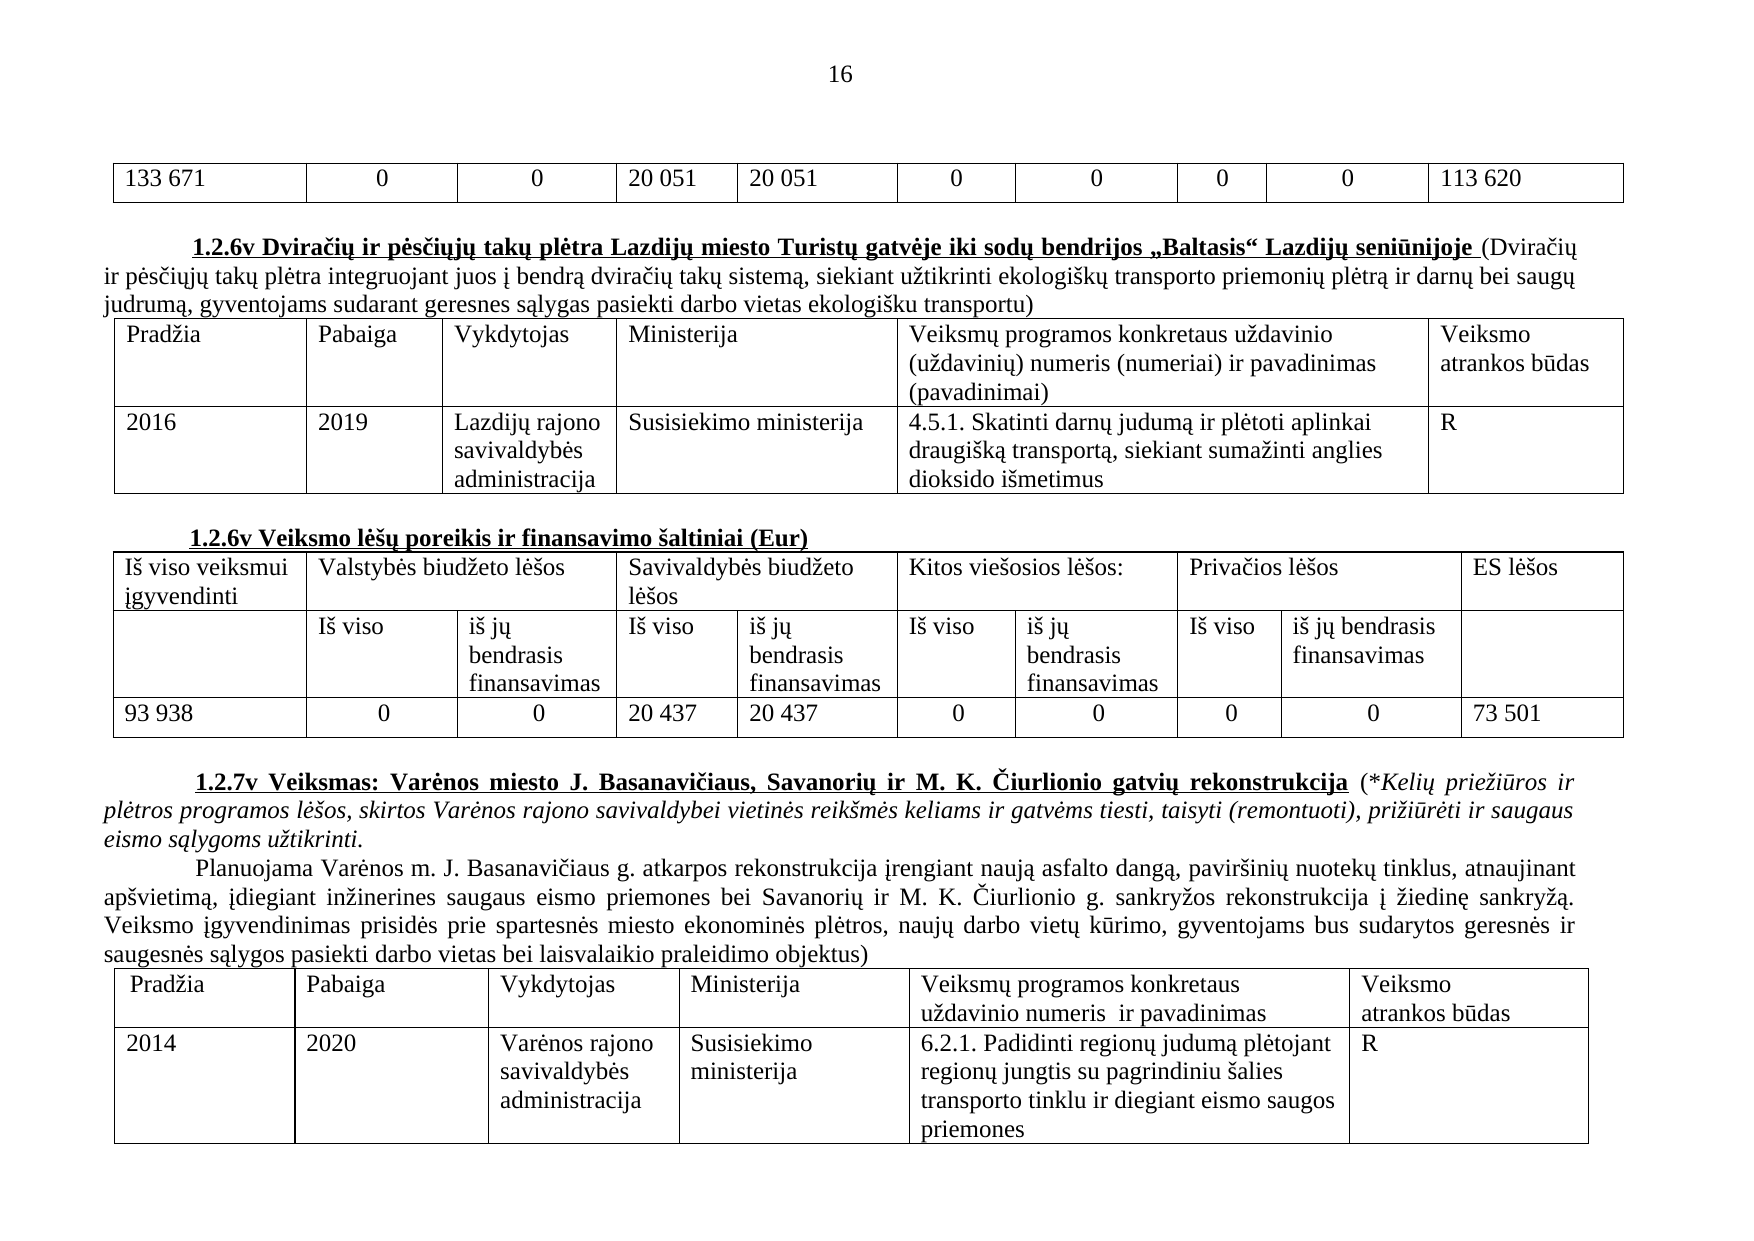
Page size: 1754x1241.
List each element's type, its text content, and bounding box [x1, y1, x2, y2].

table_header Savivaldybės biudžeto lėšos [617, 553, 897, 610]
table_cell 0 [1282, 698, 1461, 737]
table_cell 0 [898, 164, 1015, 202]
table_cell 20 437 [617, 698, 737, 737]
table_header Veiksmų programos konkretaus uždavinio numeris ir pavadinimas [910, 969, 1349, 1027]
table_cell Iš viso [1178, 611, 1281, 697]
table_header Pradžia [115, 969, 294, 1027]
table_cell 4.5.1. Skatinti darnų judumą ir plėtoti aplinkai draugišką transportą, siekiant sumažinti anglies dioksido išmetimus [898, 407, 1428, 493]
table_cell 0 [1016, 698, 1177, 737]
table_cell 2020 [296, 1028, 404, 1143]
table_cell 20 051 [617, 164, 737, 202]
table_header Vykdytojas [489, 969, 679, 1027]
table_cell 133 671 [114, 164, 306, 202]
table_cell iš jų bendrasis finansavimas [1282, 611, 1461, 697]
table_cell 6.2.1. Padidinti regionų judumą plėtojant regionų jungtis su pagrindiniu šalies transporto tinklu ir diegiant eismo saugos priemones [910, 1028, 1349, 1143]
table_cell Lazdijų rajono savivaldybės administracija [443, 407, 616, 493]
table_header Ministerija [617, 319, 897, 406]
table_header Ministerija [680, 969, 909, 1027]
table_cell 0 [1178, 164, 1266, 202]
table_cell 0 [1016, 164, 1177, 202]
table_header Privačios lėšos [1178, 553, 1461, 610]
table_cell 0 [307, 698, 457, 737]
table_header Pabaiga [296, 969, 404, 1027]
table_cell 20 051 [738, 164, 897, 202]
text 1.2.6v Dviračių ir pėsčiųjų takų plėtra Lazdijų miesto Turistų gatvėje iki sodų bendrijos „Baltasis“ Lazdijų seniūnijoje (Dviračių ir pėsčiųjų takų plėtra integruojant juos į bendrą dviračių takų sistemą, siekiant užtikrinti ekologiškų transporto priemonių plėtrą ir darnų bei saugų judrumą, gyventojams sudarant geresnes sąlygas pasiekti darbo vietas ekologišku transportu) [103, 232, 1577, 318]
table_cell Varėnos rajono savivaldybės administracija [489, 1028, 679, 1143]
table_cell iš jų bendrasis finansavimas [1016, 611, 1177, 697]
table_cell [114, 611, 306, 697]
table_cell Iš viso [617, 611, 737, 697]
table_cell 2019 [307, 407, 442, 493]
table_cell iš jų bendrasis finansavimas [738, 611, 897, 697]
table_cell iš jų bendrasis finansavimas [458, 611, 616, 697]
table_header Pabaiga [307, 319, 442, 406]
table_header ES lėšos [1462, 553, 1623, 610]
table_header Iš viso veiksmui įgyvendinti [114, 553, 306, 610]
table_cell R [1429, 407, 1623, 493]
table_header Veiksmų programos konkretaus uždavinio (uždavinių) numeris (numeriai) ir pavadinimas (pavadinimai) [898, 319, 1428, 406]
table_cell 113 620 [1429, 164, 1623, 202]
text 1.2.7v Veiksmas: Varėnos miesto J. Basanavičiaus, Savanorių ir M. K. Čiurlionio gatvių rekonstrukcija (*Kelių priežiūros ir plėtros programos lėšos, skirtos Varėnos rajono savivaldybei vietinės reikšmės keliams ir gatvėms tiesti, taisyti (remontuoti), prižiūrėti ir saugaus eismo sąlygoms užtikrinti. [103, 767, 1577, 853]
table_cell 0 [1267, 164, 1428, 202]
table_cell 0 [898, 698, 1015, 737]
table_header Valstybės biudžeto lėšos [307, 553, 616, 610]
table_cell [404, 1028, 488, 1143]
table_cell 2014 [115, 1028, 294, 1143]
table_header [404, 969, 488, 1027]
table_cell 0 [307, 164, 457, 202]
table_header Kitos viešosios lėšos: [898, 553, 1177, 610]
table_header Veiksmo atrankos būdas [1350, 969, 1588, 1027]
table_header Pradžia [115, 319, 306, 406]
table_header Vykdytojas [443, 319, 616, 406]
table_cell R [1350, 1028, 1588, 1143]
table_cell 0 [458, 164, 616, 202]
table_cell Iš viso [307, 611, 457, 697]
table_cell 73 501 [1462, 698, 1623, 737]
text 1.2.6v Veiksmo lėšų poreikis ir finansavimo šaltiniai (Eur) [103, 523, 1577, 551]
table_cell Iš viso [898, 611, 1015, 697]
table_cell 2016 [115, 407, 306, 493]
table_cell 0 [1178, 698, 1281, 737]
table_header Veiksmo atrankos būdas [1429, 319, 1623, 406]
table_cell Susisiekimo ministerija [680, 1028, 909, 1143]
text Planuojama Varėnos m. J. Basanavičiaus g. atkarpos rekonstrukcija įrengiant naują asfalto dangą, paviršinių nuotekų tinklus, atnaujinant apšvietimą, įdiegiant inžinerines saugaus eismo priemones bei Savanorių ir M. K. Čiurlionio g. sankryžos rekonstrukcija į žiedinę sankryžą. Veiksmo įgyvendinimas prisidės prie spartesnės miesto ekonominės plėtros, naujų darbo vietų kūrimo, gyventojams bus sudarytos geresnės ir saugesnės sąlygos pasiekti darbo vietas bei laisvalaikio praleidimo objektus) [103, 853, 1577, 968]
table_cell Susisiekimo ministerija [617, 407, 897, 493]
table_cell 93 938 [114, 698, 306, 737]
table_cell 20 437 [738, 698, 897, 737]
table_cell [1462, 611, 1623, 697]
table_cell 0 [458, 698, 616, 737]
